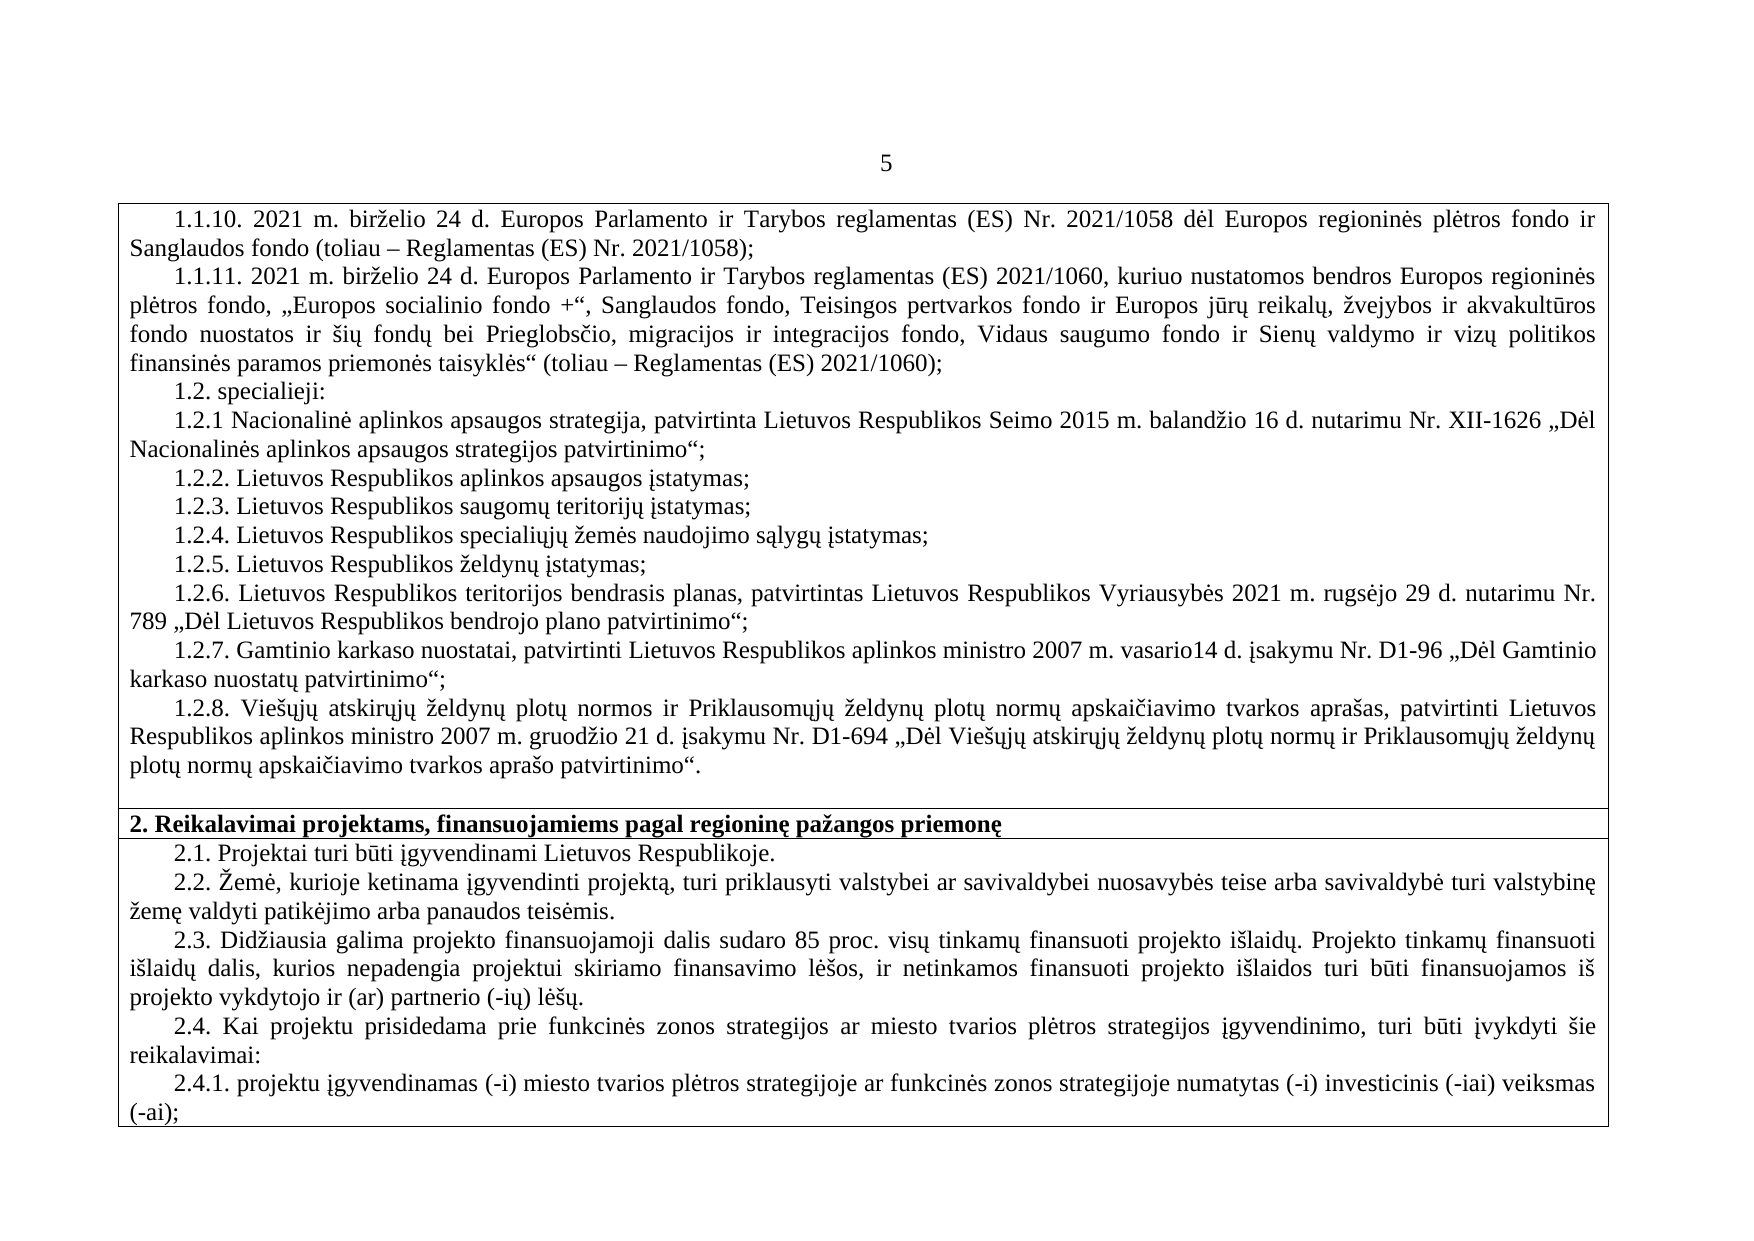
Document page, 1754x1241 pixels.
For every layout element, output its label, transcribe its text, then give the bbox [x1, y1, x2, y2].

table_cell 2.1. Projektai turi būti įgyvendinami Lietuvos Respublikoje. 2.2. Žemė, kurioje ketinama įgyvendinti projektą, turi priklausyti valstybei ar savivaldybei nuosavybės teise arba savivaldybė turi valstybinę žemę valdyti patikėjimo arba panaudos teisėmis. 2.3. Didžiausia galima projekto finansuojamoji dalis sudaro 85 proc. visų tinkamų finansuoti projekto išlaidų. Projekto tinkamų finansuoti išlaidų dalis, kurios nepadengia projektui skiriamo finansavimo lėšos, ir netinkamos finansuoti projekto išlaidos turi būti finansuojamos iš projekto vykdytojo ir (ar) partnerio (-ių) lėšų. 2.4. Kai projektu prisidedama prie funkcinės zonos strategijos ar miesto tvarios plėtros strategijos įgyvendinimo, turi būti įvykdyti šie reikalavimai: 2.4.1. projektu įgyvendinamas (-i) miesto tvarios plėtros strategijoje ar funkcinės zonos strategijoje numatytas (-i) investicinis (-iai) veiksmas (-ai); [119, 839, 1608, 1126]
table_cell 2. Reikalavimai projektams, finansuojamiems pagal regioninę pažangos priemonę [119, 809, 1608, 837]
table_cell 1.1.10. 2021 m. birželio 24 d. Europos Parlamento ir Tarybos reglamentas (ES) Nr. 2021/1058 dėl Europos regioninės plėtros fondo ir Sanglaudos fondo (toliau – Reglamentas (ES) Nr. 2021/1058); 1.1.11. 2021 m. birželio 24 d. Europos Parlamento ir Tarybos reglamentas (ES) 2021/1060, kuriuo nustatomos bendros Europos regioninės plėtros fondo, „Europos socialinio fondo +“, Sanglaudos fondo, Teisingos pertvarkos fondo ir Europos jūrų reikalų, žvejybos ir akvakultūros fondo nuostatos ir šių fondų bei Prieglobsčio, migracijos ir integracijos fondo, Vidaus saugumo fondo ir Sienų valdymo ir vizų politikos finansinės paramos priemonės taisyklės“ (toliau – Reglamentas (ES) 2021/1060); 1.2. specialieji: 1.2.1 Nacionalinė aplinkos apsaugos strategija, patvirtinta Lietuvos Respublikos Seimo 2015 m. balandžio 16 d. nutarimu Nr. XII-1626 „Dėl Nacionalinės aplinkos apsaugos strategijos patvirtinimo“; 1.2.2. Lietuvos Respublikos aplinkos apsaugos įstatymas; 1.2.3. Lietuvos Respublikos saugomų teritorijų įstatymas; 1.2.4. Lietuvos Respublikos specialiųjų žemės naudojimo sąlygų įstatymas; 1.2.5. Lietuvos Respublikos želdynų įstatymas; 1.2.6. Lietuvos Respublikos teritorijos bendrasis planas, patvirtintas Lietuvos Respublikos Vyriausybės 2021 m. rugsėjo 29 d. nutarimu Nr. 789 „Dėl Lietuvos Respublikos bendrojo plano patvirtinimo“; 1.2.7. Gamtinio karkaso nuostatai, patvirtinti Lietuvos Respublikos aplinkos ministro 2007 m. vasario14 d. įsakymu Nr. D1-96 „Dėl Gamtinio karkaso nuostatų patvirtinimo“; 1.2.8. Viešųjų atskirųjų želdynų plotų normos ir Priklausomųjų želdynų plotų normų apskaičiavimo tvarkos aprašas, patvirtinti Lietuvos Respublikos aplinkos ministro 2007 m. gruodžio 21 d. įsakymu Nr. D1-694 „Dėl Viešųjų atskirųjų želdynų plotų normų ir Priklausomųjų želdynų plotų normų apskaičiavimo tvarkos aprašo patvirtinimo“. [119, 204, 1608, 808]
